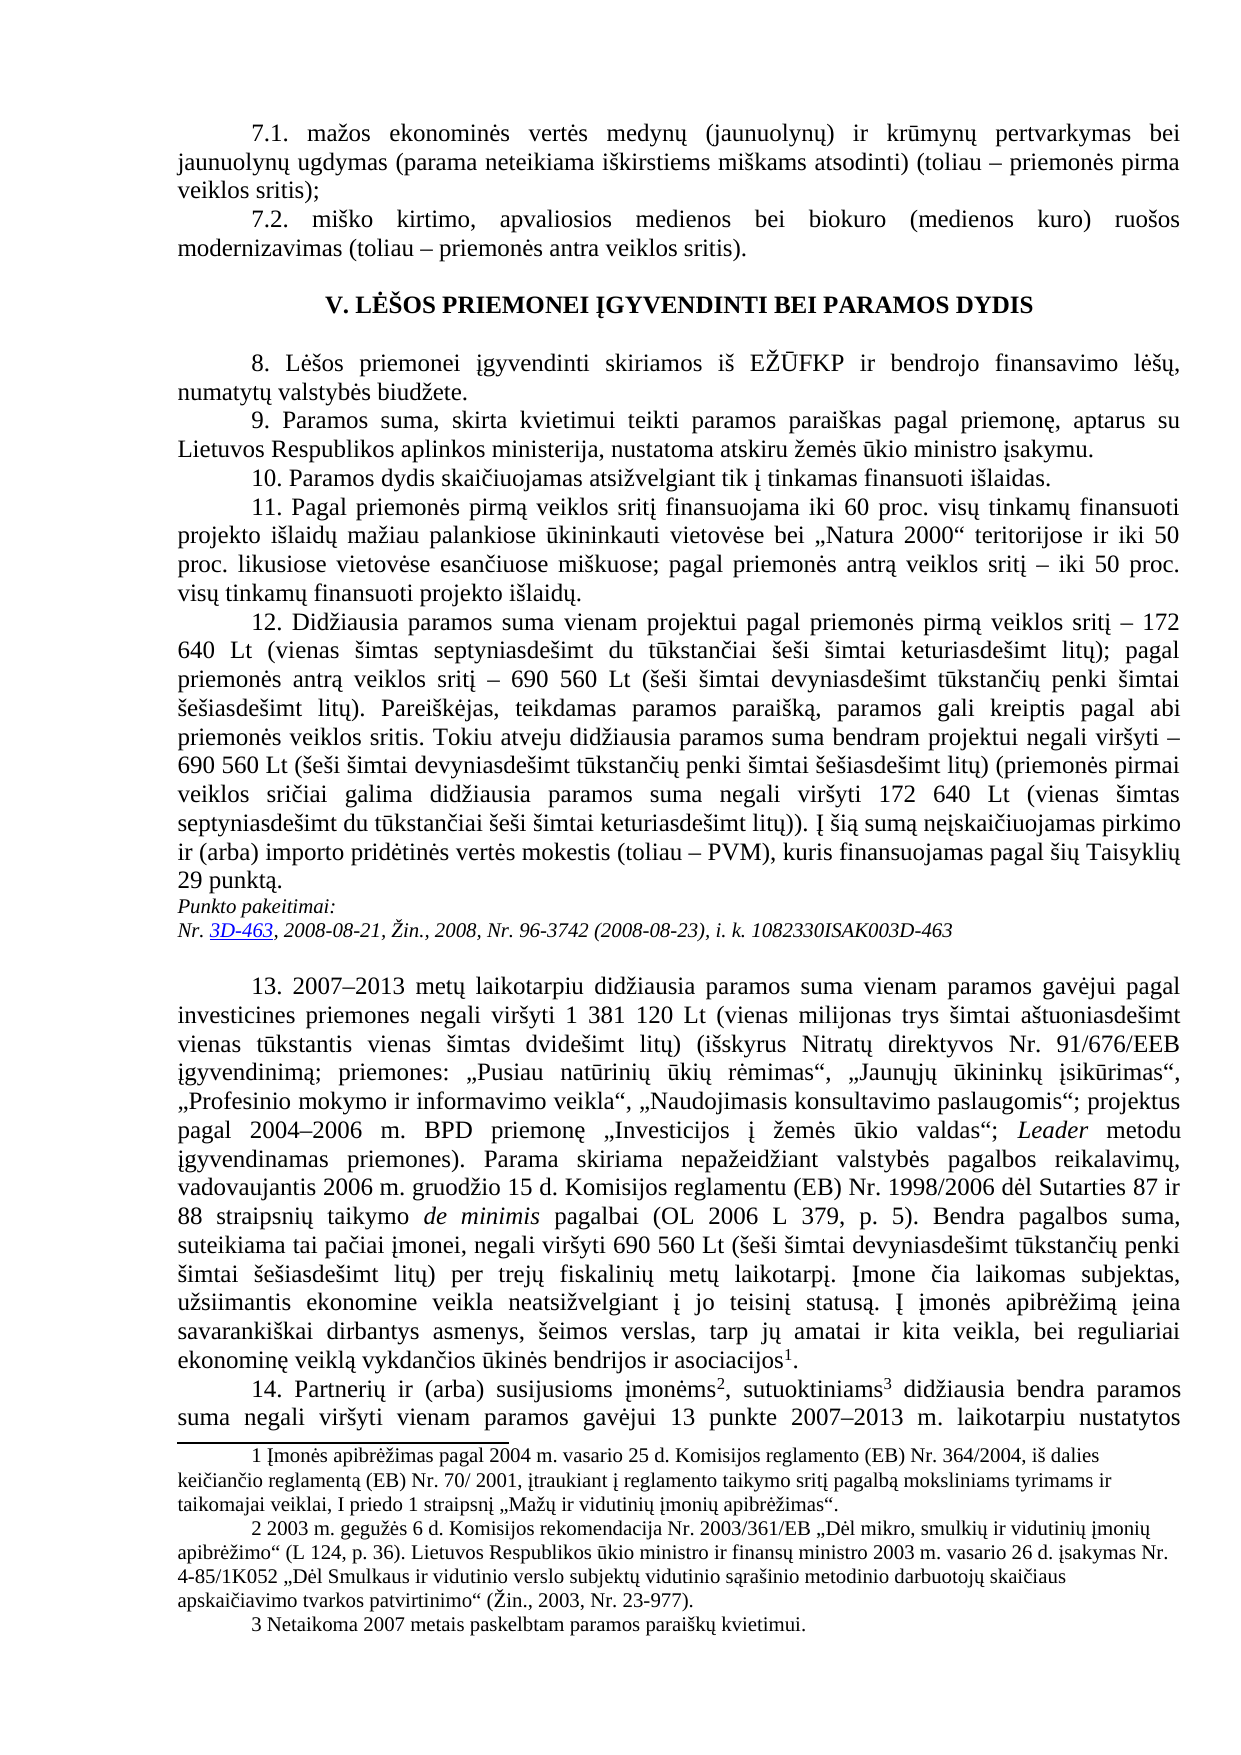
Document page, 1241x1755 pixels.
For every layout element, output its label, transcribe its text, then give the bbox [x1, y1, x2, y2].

text 10. Paramos dydis skaičiuojamas atsižvelgiant tik į tinkamas finansuoti išlaidas. [177, 463, 1181, 492]
text Nr. 3D-463, 2008-08-21, Žin., 2008, Nr. 96-3742 (2008-08-23), i. k. 1082330ISAK003D-463 [177, 918, 1181, 942]
text 12. Didžiausia paramos suma vienam projektui pagal priemonės pirmą veiklos sritį – 172 640 Lt (vienas šimtas septyniasdešimt du tūkstančiai šeši šimtai keturiasdešimt litų); pagal priemonės antrą veiklos sritį – 690 560 Lt (šeši šimtai devyniasdešimt tūkstančių penki šimtai šešiasdešimt litų). Pareiškėjas, teikdamas paramos paraišką, paramos gali kreiptis pagal abi priemonės veiklos sritis. Tokiu atveju didžiausia paramos suma bendram projektui negali viršyti – 690 560 Lt (šeši šimtai devyniasdešimt tūkstančių penki šimtai šešiasdešimt litų) (priemonės pirmai veiklos sričiai galima didžiausia paramos suma negali viršyti 172 640 Lt (vienas šimtas septyniasdešimt du tūkstančiai šeši šimtai keturiasdešimt litų)). Į šią sumą neįskaičiuojamas pirkimo ir (arba) importo pridėtinės vertės mokestis (toliau – PVM), kuris finansuojamas pagal šių Taisyklių 29 punktą. [177, 607, 1181, 894]
text 7.1. mažos ekonominės vertės medynų (jaunuolynų) ir krūmynų pertvarkymas bei jaunuolynų ugdymas (parama neteikiama iškirstiems miškams atsodinti) (toliau – priemonės pirma veiklos sritis); [177, 118, 1181, 204]
text 11. Pagal priemonės pirmą veiklos sritį finansuojama iki 60 proc. visų tinkamų finansuoti projekto išlaidų mažiau palankiose ūkininkauti vietovėse bei „Natura 2000“ teritorijose ir iki 50 proc. likusiose vietovėse esančiuose miškuose; pagal priemonės antrą veiklos sritį – iki 50 proc. visų tinkamų finansuoti projekto išlaidų. [177, 492, 1181, 607]
text 8. Lėšos priemonei įgyvendinti skiriamos iš EŽŪFKP ir bendrojo finansavimo lėšų, numatytų valstybės biudžete. [177, 348, 1181, 406]
text 7.2. miško kirtimo, apvaliosios medienos bei biokuro (medienos kuro) ruošos modernizavimas (toliau – priemonės antra veiklos sritis). [177, 204, 1181, 262]
text 13. 2007–2013 metų laikotarpiu didžiausia paramos suma vienam paramos gavėjui pagal investicines priemones negali viršyti 1 381 120 Lt (vienas milijonas trys šimtai aštuoniasdešimt vienas tūkstantis vienas šimtas dvidešimt litų) (išskyrus Nitratų direktyvos Nr. 91/676/EEB įgyvendinimą; priemones: „Pusiau natūrinių ūkių rėmimas“, „Jaunųjų ūkininkų įsikūrimas“, „Profesinio mokymo ir informavimo veikla“, „Naudojimasis konsultavimo paslaugomis“; projektus pagal 2004–2006 m. BPD priemonę „Investicijos į žemės ūkio valdas“; Leader metodu įgyvendinamas priemones). Parama skiriama nepažeidžiant valstybės pagalbos reikalavimų, vadovaujantis 2006 m. gruodžio 15 d. Komisijos reglamentu (EB) Nr. 1998/2006 dėl Sutarties 87 ir 88 straipsnių taikymo de minimis pagalbai (OL 2006 L 379, p. 5). Bendra pagalbos suma, suteikiama tai pačiai įmonei, negali viršyti 690 560 Lt (šeši šimtai devyniasdešimt tūkstančių penki šimtai šešiasdešimt litų) per trejų fiskalinių metų laikotarpį. Įmone čia laikomas subjektas, užsiimantis ekonomine veikla neatsižvelgiant į jo teisinį statusą. Į įmonės apibrėžimą įeina savarankiškai dirbantys asmenys, šeimos verslas, tarp jų amatai ir kita veikla, bei reguliariai ekonominę veiklą vykdančios ūkinės bendrijos ir asociacijos. [177, 971, 1181, 1374]
text 9. Paramos suma, skirta kvietimui teikti paramos paraiškas pagal priemonę, aptarus su Lietuvos Respublikos aplinkos ministerija, nustatoma atskiru žemės ūkio ministro įsakymu. [177, 406, 1181, 463]
text 2003 m. gegužės 6 d. Komisijos rekomendacija Nr. 2003/361/EB „Dėl mikro, smulkių ir vidutinių įmonių apibrėžimo“ (L 124, p. 36). Lietuvos Respublikos ūkio ministro ir finansų ministro 2003 m. vasario 26 d. įsakymas Nr. 4-85/1K052 „Dėl Smulkaus ir vidutinio verslo subjektų vidutinio sąrašinio metodinio darbuotojų skaičiaus apskaičiavimo tvarkos patvirtinimo“ (Žin., 2003, Nr. 23-977). [177, 1516, 1181, 1612]
text V. LĖŠOS PRIEMONEI ĮGYVENDINTI BEI PARAMOS DYDIS [177, 291, 1181, 319]
text 14. Partnerių ir (arba) susijusioms įmonėms, sutuoktiniams didžiausia bendra paramos suma negali viršyti vienam paramos gavėjui 13 punkte 2007–2013 m. laikotarpiu nustatytos [177, 1374, 1181, 1431]
text Punkto pakeitimai: [177, 894, 1181, 918]
text Įmonės apibrėžimas pagal 2004 m. vasario 25 d. Komisijos reglamento (EB) Nr. 364/2004, iš dalies keičiančio reglamentą (EB) Nr. 70/ 2001, įtraukiant į reglamento taikymo sritį pagalbą moksliniams tyrimams ir taikomajai veiklai, I priedo 1 straipsnį „Mažų ir vidutinių įmonių apibrėžimas“. [177, 1443, 1181, 1516]
text Netaikoma 2007 metais paskelbtam paramos paraiškų kvietimui. [177, 1612, 1181, 1636]
